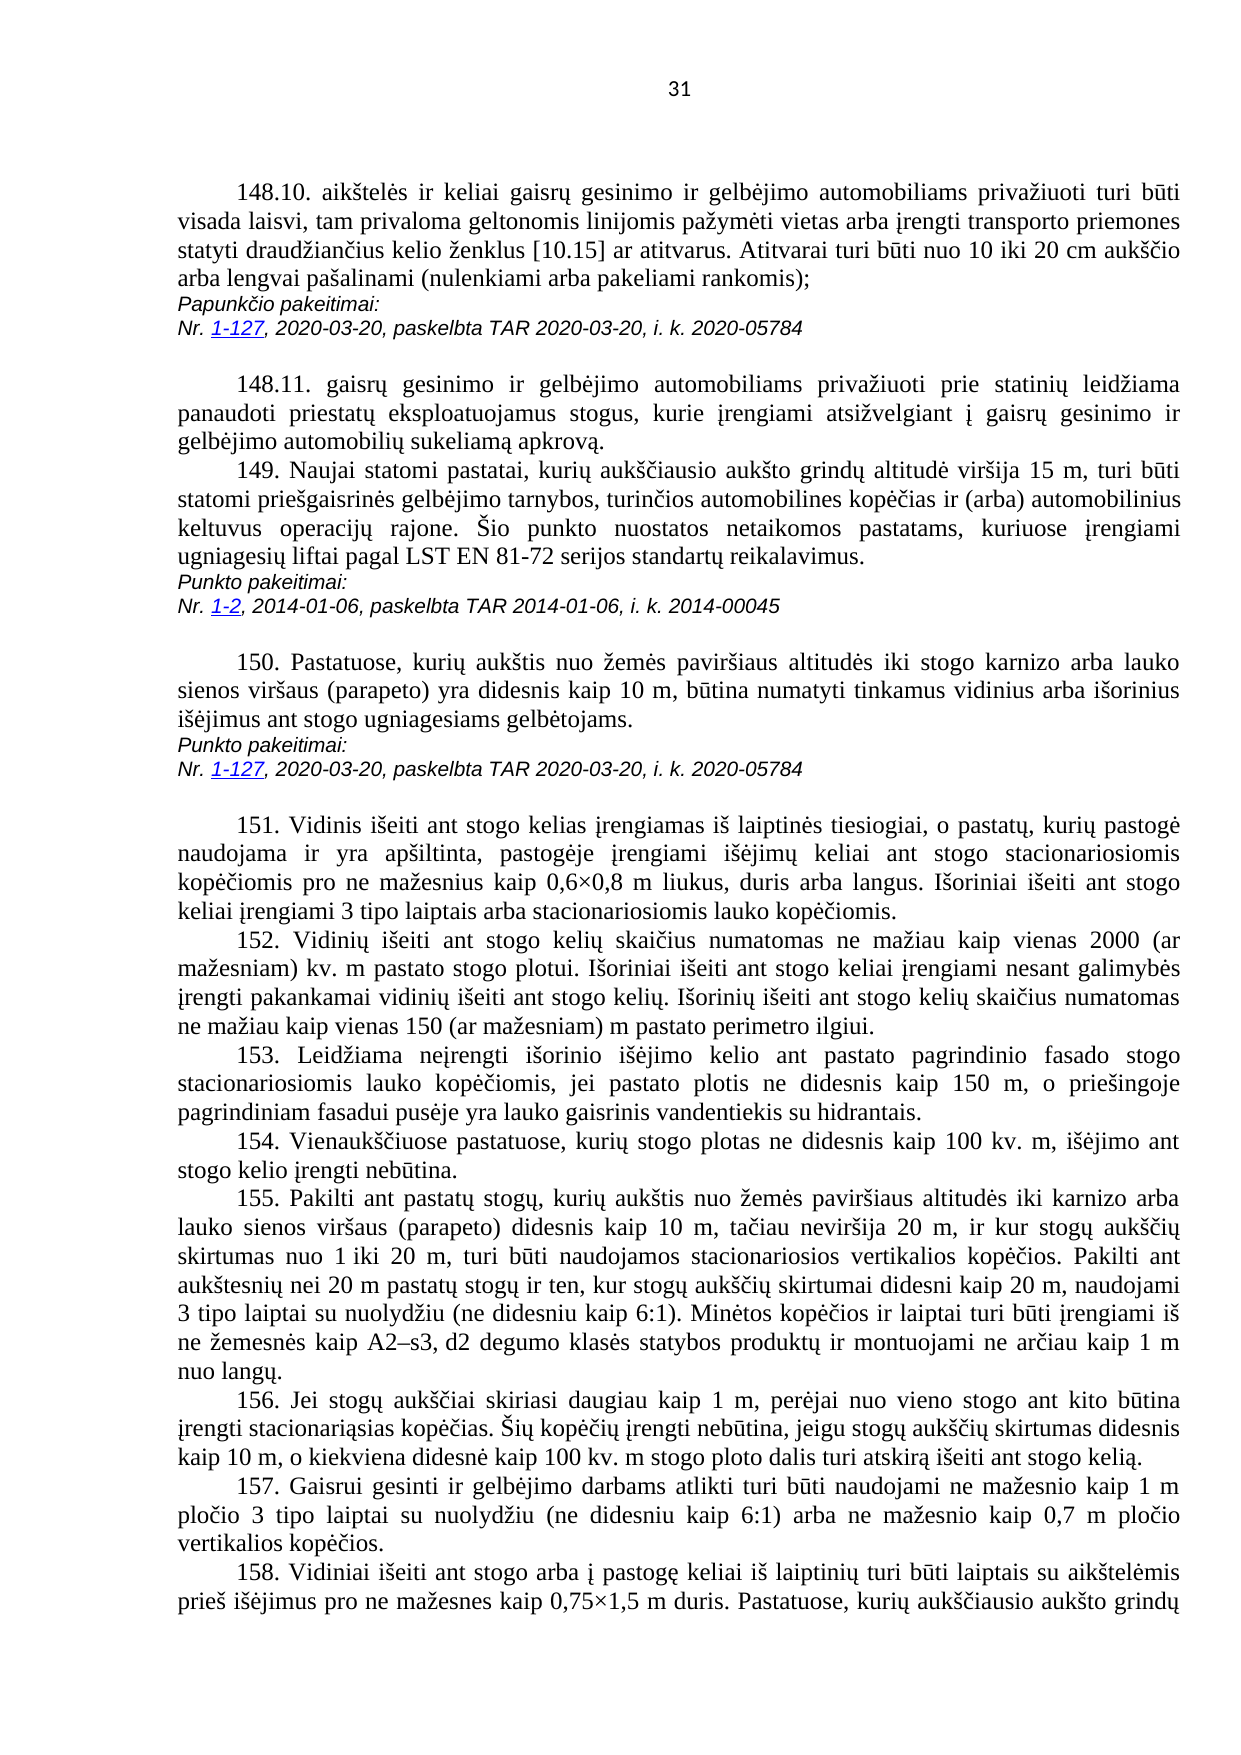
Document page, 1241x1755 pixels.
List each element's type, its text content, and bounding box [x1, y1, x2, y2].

text Punkto pakeitimai: [177, 570, 1181, 594]
text 154. Vienaukščiuose pastatuose, kurių stogo plotas ne didesnis kaip 100 kv. m, išėjimo ant stogo kelio įrengti nebūtina. [177, 1126, 1181, 1183]
text 156. Jei stogų aukščiai skiriasi daugiau kaip 1 m, perėjai nuo vieno stogo ant kito būtina įrengti stacionariąsias kopėčias. Šių kopėčių įrengti nebūtina, jeigu stogų aukščių skirtumas didesnis kaip 10 m, o kiekviena didesnė kaip 100 kv. m stogo ploto dalis turi atskirą išeiti ant stogo kelią. [177, 1385, 1181, 1471]
text 152. Vidinių išeiti ant stogo kelių skaičius numatomas ne mažiau kaip vienas 2000 (ar mažesniam) kv. m pastato stogo plotui. Išoriniai išeiti ant stogo keliai įrengiami nesant galimybės įrengti pakankamai vidinių išeiti ant stogo kelių. Išorinių išeiti ant stogo kelių skaičius numatomas ne mažiau kaip vienas 150 (ar mažesniam) m pastato perimetro ilgiui. [177, 925, 1181, 1040]
text 153. Leidžiama neįrengti išorinio išėjimo kelio ant pastato pagrindinio fasado stogo stacionariosiomis lauko kopėčiomis, jei pastato plotis ne didesnis kaip 150 m, o priešingoje pagrindiniam fasadui pusėje yra lauko gaisrinis vandentiekis su hidrantais. [177, 1040, 1181, 1126]
text Nr. 1-127, 2020-03-20, paskelbta TAR 2020-03-20, i. k. 2020-05784 [177, 316, 1181, 340]
text 149. Naujai statomi pastatai, kurių aukščiausio aukšto grindų altitudė viršija 15 m, turi būti statomi priešgaisrinės gelbėjimo tarnybos, turinčios automobilines kopėčias ir (arba) automobilinius keltuvus operacijų rajone. Šio punkto nuostatos netaikomos pastatams, kuriuose įrengiami ugniagesių liftai pagal LST EN 81-72 serijos standartų reikalavimus. [177, 455, 1181, 570]
text 151. Vidinis išeiti ant stogo kelias įrengiamas iš laiptinės tiesiogiai, o pastatų, kurių pastogė naudojama ir yra apšiltinta, pastogėje įrengiami išėjimų keliai ant stogo stacionariosiomis kopėčiomis pro ne mažesnius kaip 0,6×0,8 m liukus, duris arba langus. Išoriniai išeiti ant stogo keliai įrengiami 3 tipo laiptais arba stacionariosiomis lauko kopėčiomis. [177, 810, 1181, 925]
text Nr. 1-127, 2020-03-20, paskelbta TAR 2020-03-20, i. k. 2020-05784 [177, 757, 1181, 781]
text 155. Pakilti ant pastatų stogų, kurių aukštis nuo žemės paviršiaus altitudės iki karnizo arba lauko sienos viršaus (parapeto) didesnis kaip 10 m, tačiau neviršija 20 m, ir kur stogų aukščių skirtumas nuo 1 iki 20 m, turi būti naudojamos stacionariosios vertikalios kopėčios. Pakilti ant aukštesnių nei 20 m pastatų stogų ir ten, kur stogų aukščių skirtumai didesni kaip 20 m, naudojami 3 tipo laiptai su nuolydžiu (ne didesniu kaip 6:1). Minėtos kopėčios ir laiptai turi būti įrengiami iš ne žemesnės kaip A2–s3, d2 degumo klasės statybos produktų ir montuojami ne arčiau kaip 1 m nuo langų. [177, 1183, 1181, 1385]
text Papunkčio pakeitimai: [177, 292, 1181, 316]
text Punkto pakeitimai: [177, 733, 1181, 757]
text 158. Vidiniai išeiti ant stogo arba į pastogę keliai iš laiptinių turi būti laiptais su aikštelėmis prieš išėjimus pro ne mažesnes kaip 0,75×1,5 m duris. Pastatuose, kurių aukščiausio aukšto grindų [177, 1557, 1181, 1615]
text 157. Gaisrui gesinti ir gelbėjimo darbams atlikti turi būti naudojami ne mažesnio kaip 1 m pločio 3 tipo laiptai su nuolydžiu (ne didesniu kaip 6:1) arba ne mažesnio kaip 0,7 m pločio vertikalios kopėčios. [177, 1471, 1181, 1557]
text 150. Pastatuose, kurių aukštis nuo žemės paviršiaus altitudės iki stogo karnizo arba lauko sienos viršaus (parapeto) yra didesnis kaip 10 m, būtina numatyti tinkamus vidinius arba išorinius išėjimus ant stogo ugniagesiams gelbėtojams. [177, 647, 1181, 733]
text 148.10. aikštelės ir keliai gaisrų gesinimo ir gelbėjimo automobiliams privažiuoti turi būti visada laisvi, tam privaloma geltonomis linijomis pažymėti vietas arba įrengti transporto priemones statyti draudžiančius kelio ženklus [10.15] ar atitvarus. Atitvarai turi būti nuo 10 iki 20 cm aukščio arba lengvai pašalinami (nulenkiami arba pakeliami rankomis); [177, 177, 1181, 292]
text 148.11. gaisrų gesinimo ir gelbėjimo automobiliams privažiuoti prie statinių leidžiama panaudoti priestatų eksploatuojamus stogus, kurie įrengiami atsižvelgiant į gaisrų gesinimo ir gelbėjimo automobilių sukeliamą apkrovą. [177, 369, 1181, 455]
text Nr. 1-2, 2014-01-06, paskelbta TAR 2014-01-06, i. k. 2014-00045 [177, 594, 1181, 618]
